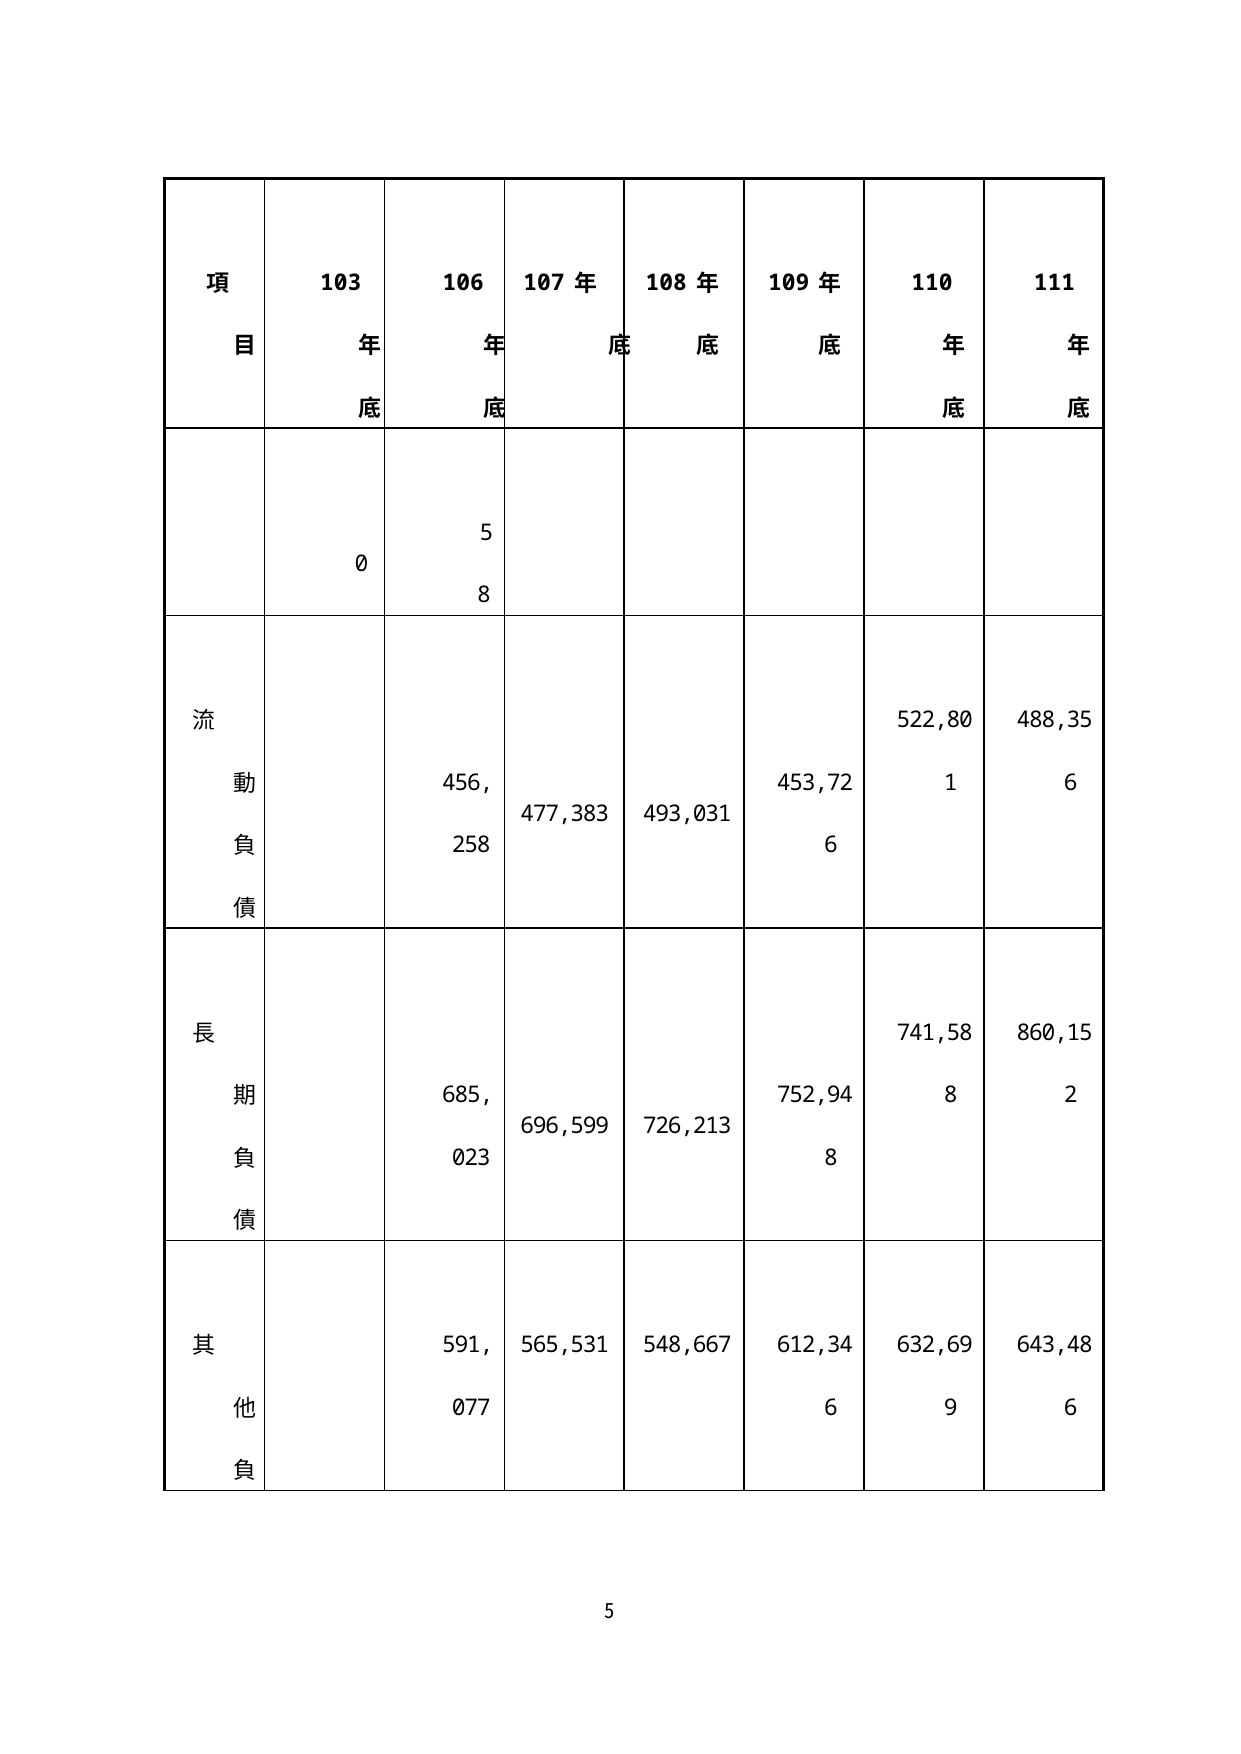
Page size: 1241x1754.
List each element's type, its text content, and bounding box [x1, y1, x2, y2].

table_header 103年底 [265, 180, 384, 427]
table_header 111年底 [985, 180, 1102, 427]
table_cell 548,667 [625, 1241, 743, 1490]
table_cell 長期負債 [166, 929, 264, 1240]
table_cell 流動負債 [166, 616, 264, 927]
table_cell [505, 429, 623, 615]
table_header 109年底 [745, 180, 863, 427]
table_cell 493,031 [625, 616, 743, 927]
table_header 106年底 [385, 180, 504, 427]
table_cell 643,486 [985, 1241, 1102, 1490]
table_cell [865, 429, 983, 615]
table_cell 752,948 [745, 929, 863, 1240]
table_header 107年底 [505, 180, 623, 427]
table_cell 726,213 [625, 929, 743, 1240]
table_cell 453,726 [745, 616, 863, 927]
table_cell 685,023 [385, 929, 504, 1240]
table_cell [166, 429, 264, 615]
table_cell [625, 429, 743, 615]
table_cell 其他負 [166, 1241, 264, 1490]
table_cell [265, 929, 384, 1240]
table_cell 522,801 [865, 616, 983, 927]
table_cell 488,356 [985, 616, 1102, 927]
table_header 項 目 [166, 180, 264, 427]
table_cell 0 [265, 429, 384, 615]
table_header 110年底 [865, 180, 983, 427]
table_cell [745, 429, 863, 615]
table_cell 741,588 [865, 929, 983, 1240]
table_cell [265, 1241, 384, 1490]
table_cell 696,599 [505, 929, 623, 1240]
table_cell 632,699 [865, 1241, 983, 1490]
table_cell 591,077 [385, 1241, 504, 1490]
table_cell 565,531 [505, 1241, 623, 1490]
table_cell 612,346 [745, 1241, 863, 1490]
table_cell 477,383 [505, 616, 623, 927]
table_cell [985, 429, 1102, 615]
table_header 108年底 [625, 180, 743, 427]
table_cell 58 [385, 429, 504, 615]
table_cell [265, 616, 384, 927]
table_cell 456,258 [385, 616, 504, 927]
table_cell 860,152 [985, 929, 1102, 1240]
